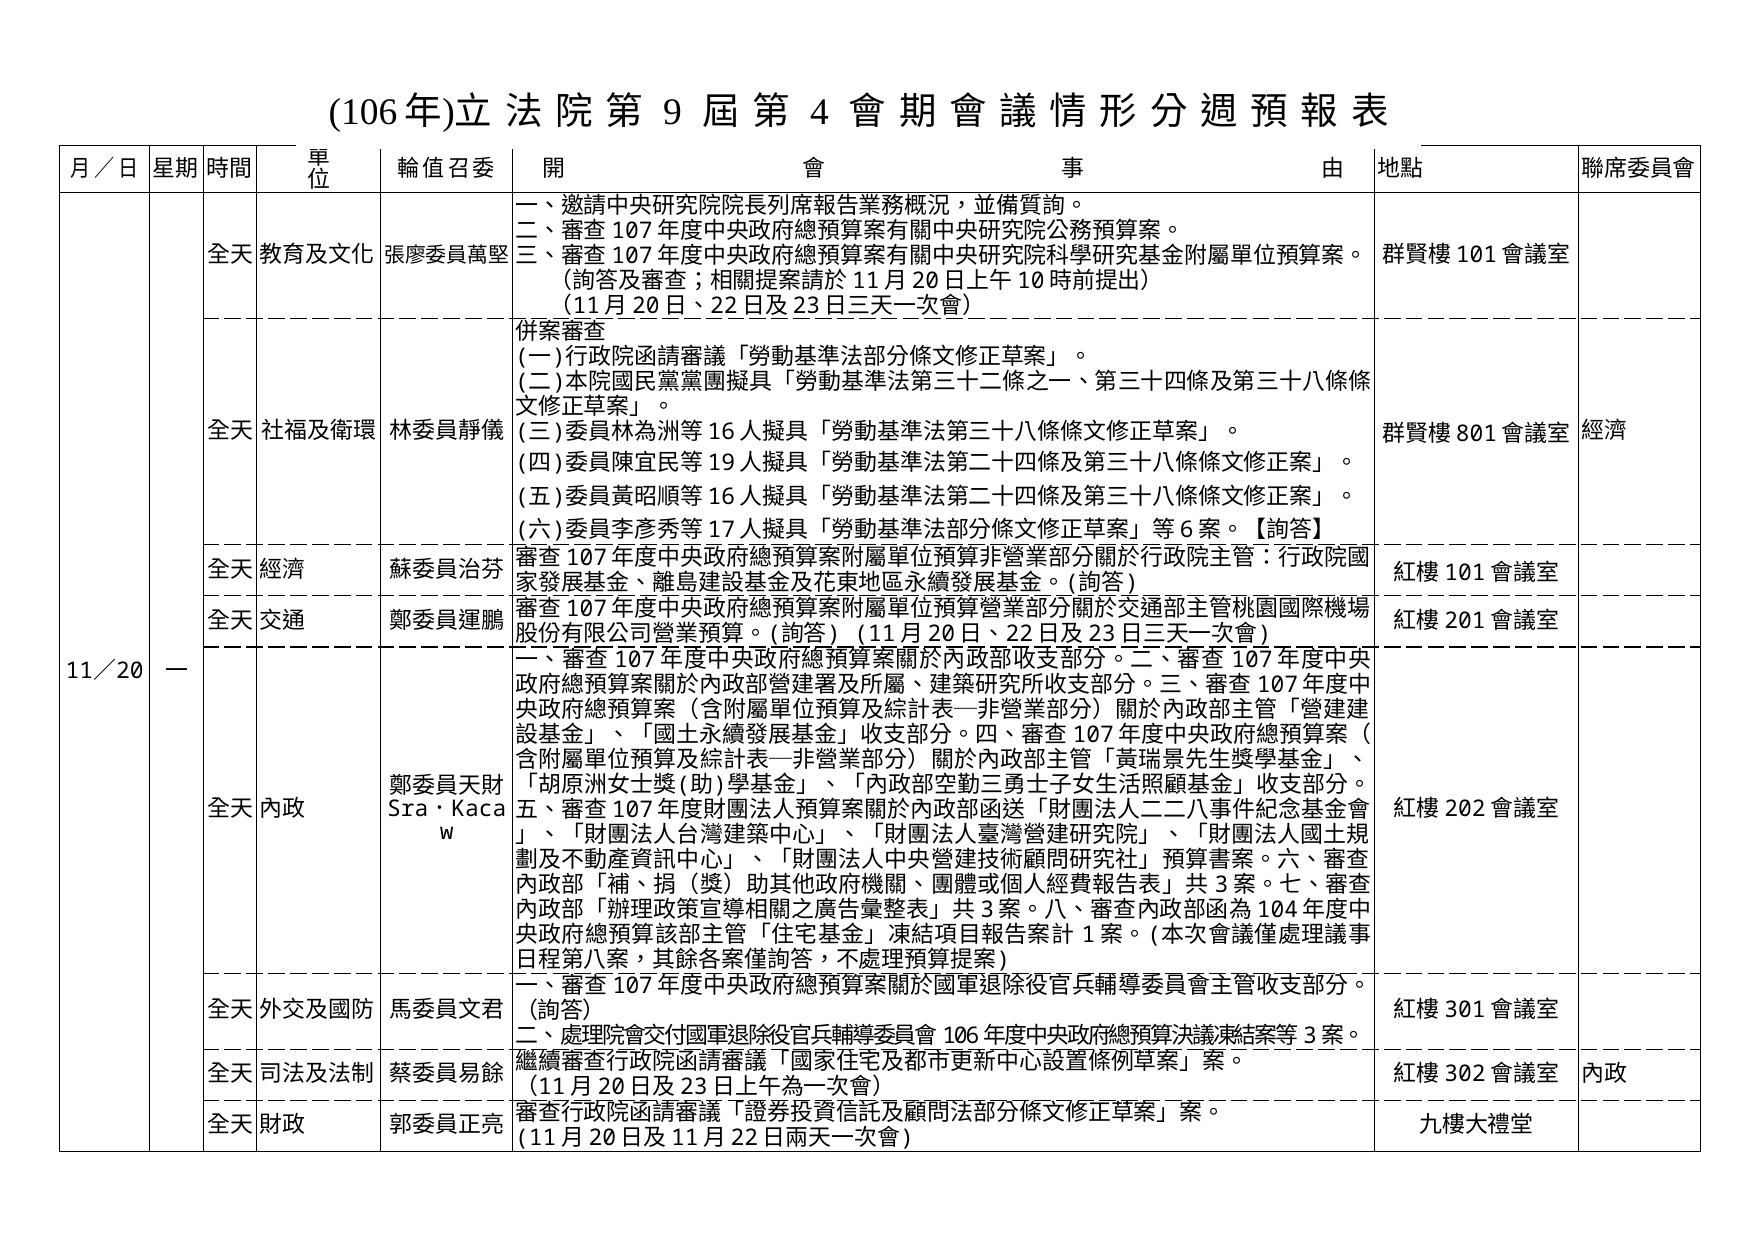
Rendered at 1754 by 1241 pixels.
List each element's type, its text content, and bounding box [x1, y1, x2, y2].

table_cell [1579, 544, 1700, 595]
table_cell 全天 [204, 318, 256, 544]
table_cell 林委員靜儀 [381, 318, 512, 544]
table_cell 蘇委員治芬 [381, 544, 512, 595]
table_cell 外交及國防 [257, 973, 380, 1048]
table_cell 內政 [1579, 1049, 1700, 1099]
table_cell 紅樓201會議室 [1375, 595, 1578, 646]
table_cell 繼續審查行政院函請審議「國家住宅及都市更新中心設置條例草案」案。 （11月20日及23日上午為一次會） [513, 1049, 1374, 1099]
table_cell 審查107年度中央政府總預算案附屬單位預算營業部分關於交通部主管桃園國際機場股份有限公司營業預算。(詢答) (11月20日、22日及23日三天一次會) [513, 595, 1374, 646]
table_cell 全天 [204, 193, 256, 318]
table_cell 紅樓302會議室 [1375, 1049, 1578, 1099]
table_cell 馬委員文君 [381, 973, 512, 1048]
table_cell 一、審查107年度中央政府總預算案關於國軍退除役官兵輔導委員會主管收支部分。 （詢答） 二、處理院會交付國軍退除役官兵輔導委員會106年度中央政府總預算決議凍結案等3案。 [513, 973, 1374, 1048]
table_cell [1579, 646, 1700, 972]
table_cell 審查107年度中央政府總預算案附屬單位預算非營業部分關於行政院主管：行政院國家發展基金、離島建設基金及花東地區永續發展基金。(詢答) [513, 544, 1374, 595]
table_header 月／日 [60, 146, 149, 192]
table_cell [1579, 595, 1700, 646]
table_cell 鄭委員運鵬 [381, 595, 512, 646]
table_cell 財政 [257, 1100, 380, 1151]
table_cell 郭委員正亮 [381, 1100, 512, 1151]
table_cell 社福及衛環 [257, 318, 380, 544]
text (106年)立法院第9屆第4會期會議情形分週預報表 [311, 81, 1406, 136]
table_header 聯席委員會 [1579, 146, 1700, 192]
table_cell 審查行政院函請審議「證券投資信託及顧問法部分條文修正草案」案。 (11月20日及11月22日兩天一次會) [513, 1100, 1374, 1151]
table_cell 張廖委員萬堅 [381, 193, 512, 318]
table_header 輪值召委 [381, 149, 512, 192]
table_cell 經濟 [1579, 318, 1700, 544]
table_header 時間 [204, 146, 256, 192]
table_header 單 位 [257, 146, 380, 192]
table_cell 一、邀請中央研究院院長列席報告業務概況，並備質詢。 二、審查107年度中央政府總預算案有關中央研究院公務預算案。 三、審查107年度中央政府總預算案有關中央研究院科學研究基金附屬單位預算案。 （詢答及審查；相關提案請於11月20日上午10時前提出） （11月20日、22日及23日三天一次會） [513, 193, 1374, 318]
table_cell 紅樓101會議室 [1375, 544, 1578, 595]
table_header 地點 [1375, 146, 1578, 192]
table_cell 全天 [204, 595, 256, 646]
table_cell 群賢樓101會議室 [1375, 193, 1578, 318]
table_cell 紅樓202會議室 [1375, 646, 1578, 972]
table_header 星期 [150, 146, 203, 192]
table_cell 教育及文化 [257, 193, 380, 318]
table_cell 交通 [257, 595, 380, 646]
table_cell 全天 [204, 544, 256, 595]
table_cell 全天 [204, 1100, 256, 1151]
table_cell 全天 [204, 646, 256, 972]
table_cell 司法及法制 [257, 1049, 380, 1099]
table_cell 全天 [204, 1049, 256, 1099]
table_cell 鄭委員天財Sra．Kacaw [381, 646, 512, 972]
table_header 開會事由 [513, 149, 1374, 192]
table_cell 蔡委員易餘 [381, 1049, 512, 1099]
table_cell 經濟 [257, 544, 380, 595]
table_cell 11／20 [60, 193, 149, 1151]
table_cell 一、審查107年度中央政府總預算案關於內政部收支部分。二、審查107年度中央政府總預算案關於內政部營建署及所屬、建築研究所收支部分。三、審查107年度中央政府總預算案（含附屬單位預算及綜計表─非營業部分）關於內政部主管「營建建設基金」、「國土永續發展基金」收支部分。四、審查107年度中央政府總預算案（含附屬單位預算及綜計表─非營業部分）關於內政部主管「黃瑞景先生獎學基金」、「胡原洲女士獎(助)學基金」、「內政部空勤三勇士子女生活照顧基金」收支部分。五、審查107年度財團法人預算案關於內政部函送「財團法人二二八事件紀念基金會」、「財團法人台灣建築中心」、「財團法人臺灣營建研究院」、「財團法人國土規劃及不動產資訊中心」、「財團法人中央營建技術顧問研究社」預算書案。六、審查內政部「補、捐（獎）助其他政府機關、團體或個人經費報告表」共3案。七、審查內政部「辦理政策宣導相關之廣告彙整表」共3案。八、審查內政部函為104年度中央政府總預算該部主管「住宅基金」凍結項目報告案計1案。(本次會議僅處理議事日程第八案，其餘各案僅詢答，不處理預算提案) [513, 646, 1374, 972]
table_cell 內政 [257, 646, 380, 972]
table_cell 一 [150, 193, 203, 1151]
table_cell 群賢樓801會議室 [1375, 318, 1578, 544]
table_cell 全天 [204, 973, 256, 1048]
table_cell [1579, 193, 1700, 318]
table_cell [1579, 1100, 1700, 1151]
table_cell 九樓大禮堂 [1375, 1100, 1578, 1151]
table_cell [1579, 973, 1700, 1048]
table_cell 紅樓301會議室 [1375, 973, 1578, 1048]
table_cell 併案審查 (一)行政院函請審議「勞動基準法部分條文修正草案」。 (二)本院國民黨黨團擬具「勞動基準法第三十二條之一、第三十四條及第三十八條條 文修正草案」。 (三)委員林為洲等16人擬具「勞動基準法第三十八條條文修正草案」。 (四)委員陳宜民等19人擬具「勞動基準法第二十四條及第三十八條條文修正案」。 (五)委員黃昭順等16人擬具「勞動基準法第二十四條及第三十八條條文修正案」。 (六)委員李彥秀等17人擬具「勞動基準法部分條文修正草案」等6案。【詢答】 [513, 318, 1374, 544]
